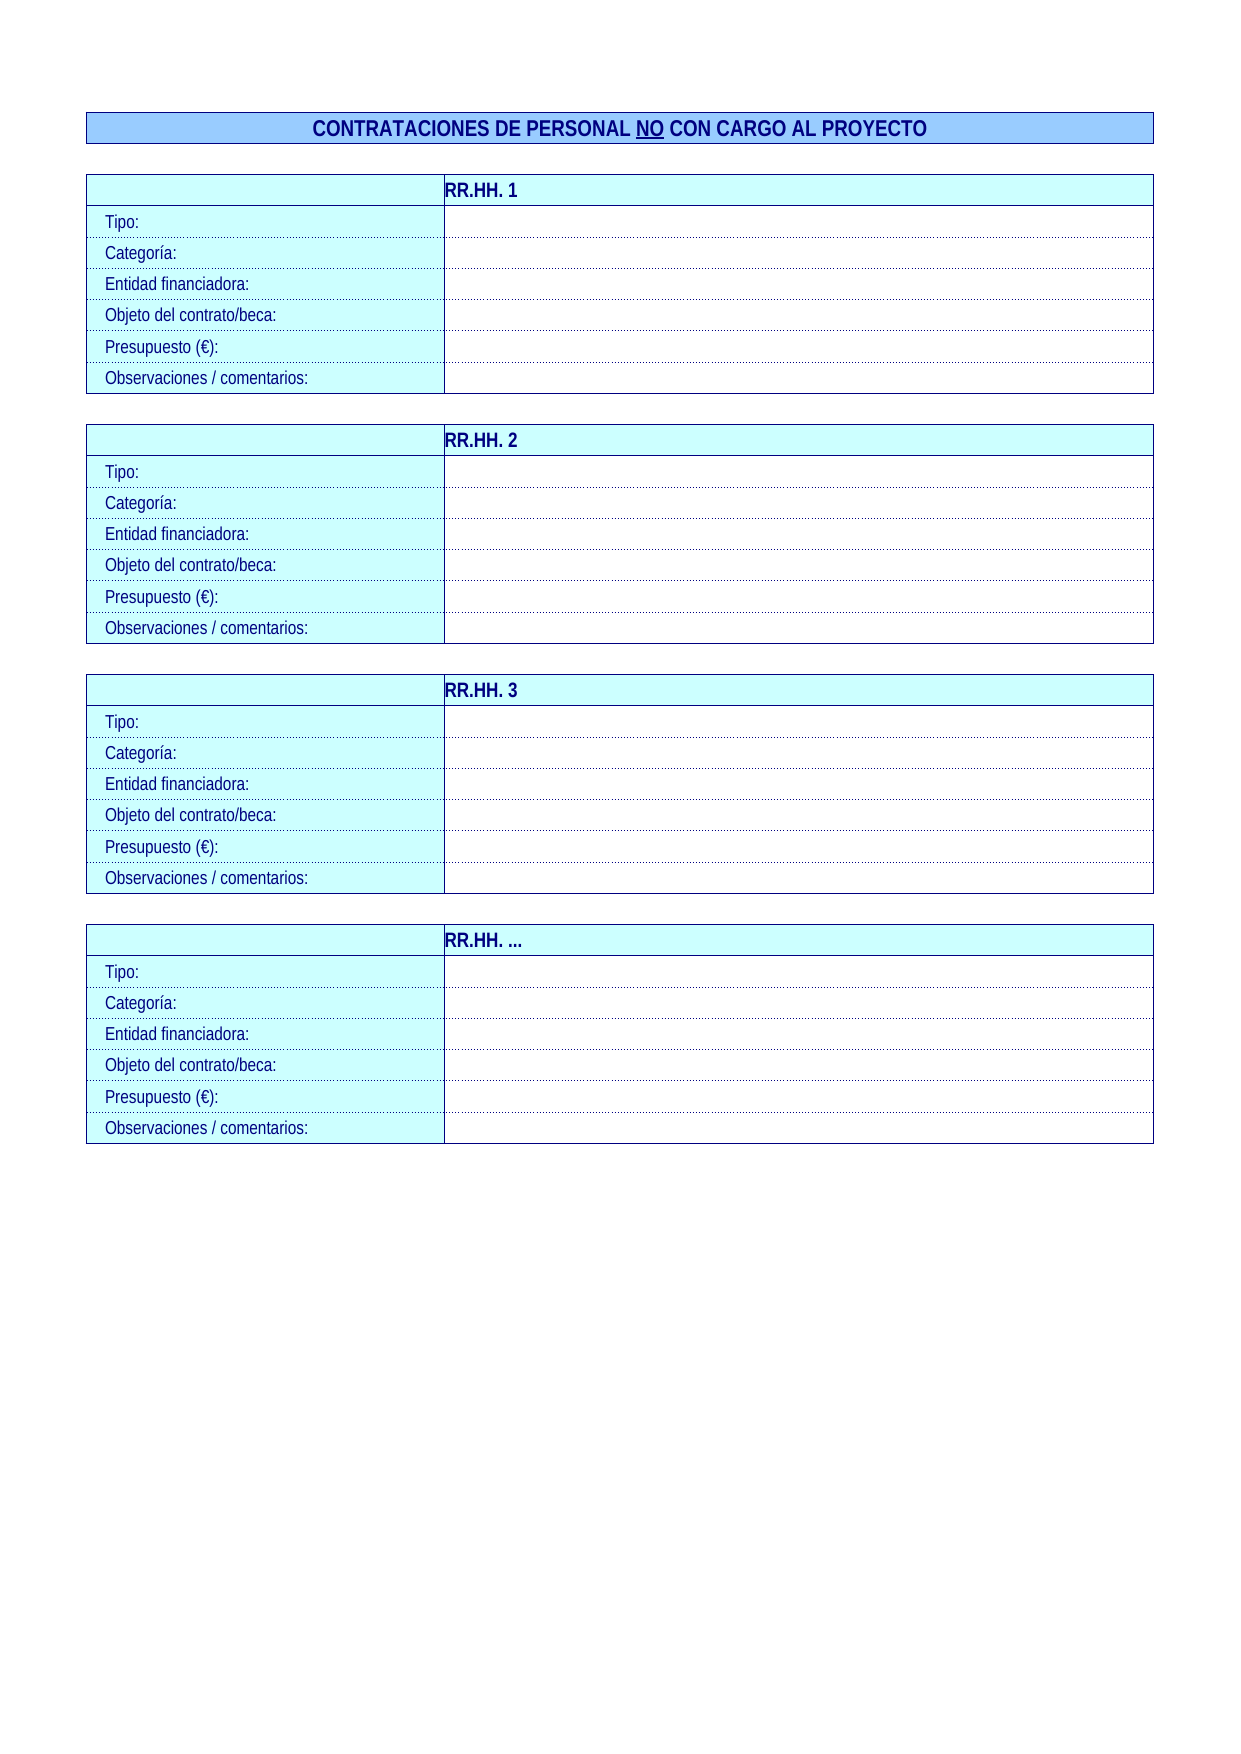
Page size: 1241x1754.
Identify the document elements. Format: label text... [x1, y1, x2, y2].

table_cell [445, 549, 1153, 580]
table_cell [86, 644, 444, 674]
table_cell Observaciones / comentarios: [87, 612, 444, 643]
table_cell Presupuesto (€): [87, 580, 444, 612]
table_cell [445, 1049, 1153, 1080]
table_cell [87, 675, 444, 705]
table_cell Observaciones / comentarios: [87, 362, 444, 393]
table_cell [445, 268, 1153, 299]
table_cell [445, 799, 1153, 830]
table_cell Presupuesto (€): [87, 830, 444, 862]
table_cell [444, 394, 1149, 424]
table_cell [444, 144, 1149, 174]
table_cell [1149, 144, 1153, 174]
table_cell Objeto del contrato/beca: [87, 549, 444, 580]
table_cell Presupuesto (€): [87, 1080, 444, 1112]
table_cell [445, 237, 1153, 268]
table_cell Presupuesto (€): [87, 330, 444, 362]
table_cell Objeto del contrato/beca: [87, 799, 444, 830]
table_cell [86, 894, 444, 924]
table_cell [445, 456, 1153, 487]
table_header CONTRATACIONES DE PERSONAL NO CON CARGO AL PROYECTO [87, 113, 1153, 143]
table_cell [445, 1112, 1153, 1143]
table_cell Entidad financiadora: [87, 518, 444, 549]
table_cell Entidad financiadora: [87, 1018, 444, 1049]
table_cell Categoría: [87, 737, 444, 768]
table_cell [445, 706, 1153, 737]
table_cell Tipo: [87, 706, 444, 737]
table_cell [445, 737, 1153, 768]
table_cell Objeto del contrato/beca: [87, 299, 444, 330]
table_cell Observaciones / comentarios: [87, 1112, 444, 1143]
table_cell [87, 925, 444, 955]
table_cell [86, 144, 444, 174]
table_cell [445, 206, 1153, 237]
table_cell RR.HH. 3 [445, 675, 1153, 705]
table_cell Entidad financiadora: [87, 268, 444, 299]
table_cell [445, 299, 1153, 330]
table_cell [1149, 394, 1153, 424]
table_cell [445, 362, 1153, 393]
table_cell [445, 830, 1153, 862]
table_cell Tipo: [87, 456, 444, 487]
table_cell [445, 862, 1153, 893]
table_cell [444, 644, 1149, 674]
table_cell [445, 956, 1153, 987]
table_cell [445, 1080, 1153, 1112]
table_cell [445, 768, 1153, 799]
table_cell [445, 987, 1153, 1018]
table_cell [445, 330, 1153, 362]
table_cell [444, 894, 1149, 924]
table_cell [445, 518, 1153, 549]
table_cell [445, 580, 1153, 612]
table_cell Observaciones / comentarios: [87, 862, 444, 893]
table_cell [445, 487, 1153, 518]
table_cell RR.HH. ... [445, 925, 1153, 955]
table_cell Categoría: [87, 487, 444, 518]
table_cell [86, 394, 444, 424]
table_cell Entidad financiadora: [87, 768, 444, 799]
table_cell Categoría: [87, 237, 444, 268]
table_cell Tipo: [87, 206, 444, 237]
table_cell Tipo: [87, 956, 444, 987]
table_cell [445, 612, 1153, 643]
table_cell [87, 175, 444, 205]
table_cell Objeto del contrato/beca: [87, 1049, 444, 1080]
table_cell RR.HH. 1 [445, 175, 1153, 205]
table_cell [445, 1018, 1153, 1049]
table_cell [1149, 894, 1153, 924]
table_cell [1149, 644, 1153, 674]
table_cell Categoría: [87, 987, 444, 1018]
table_cell RR.HH. 2 [445, 425, 1153, 455]
table_cell [87, 425, 444, 455]
